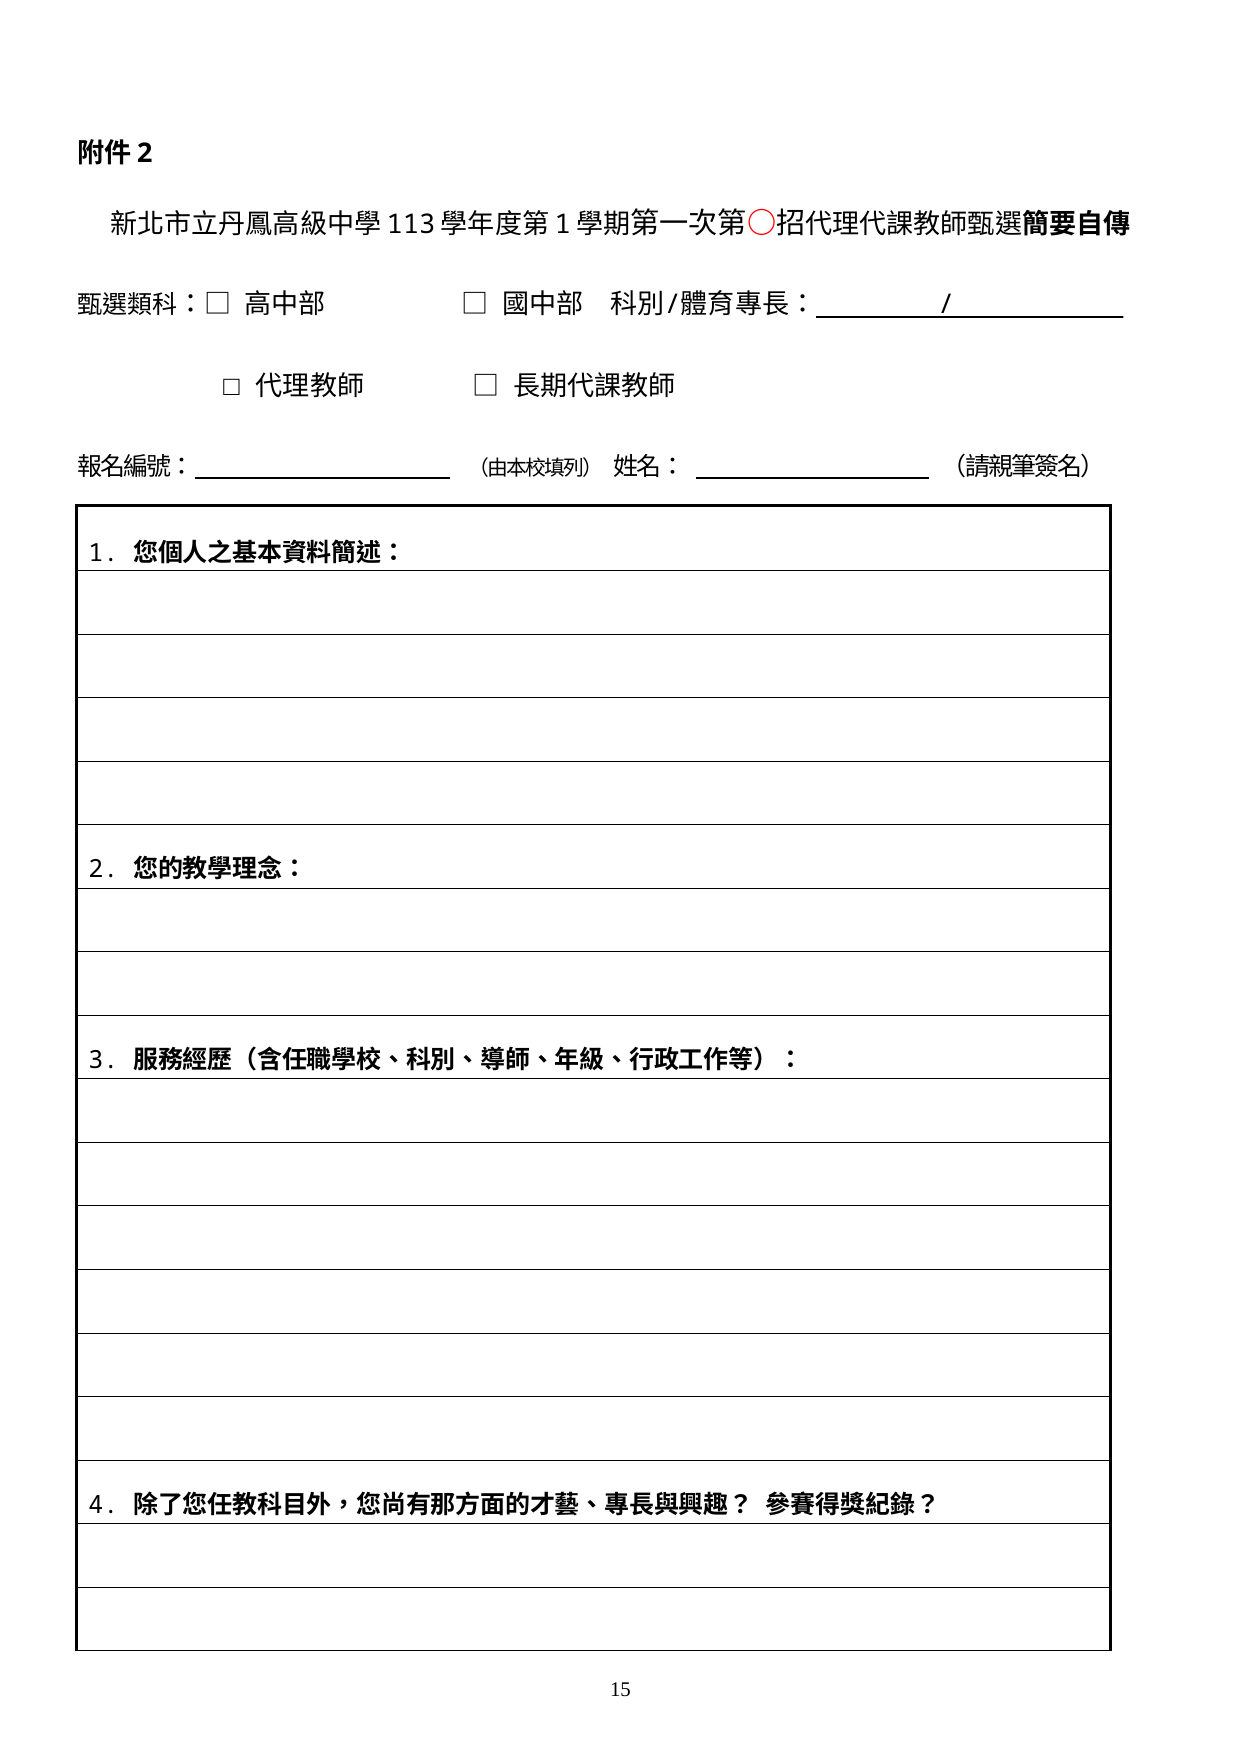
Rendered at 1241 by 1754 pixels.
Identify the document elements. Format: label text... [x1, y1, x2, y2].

table_cell [78, 1079, 1109, 1142]
table_cell [78, 698, 1109, 761]
table_cell 3. 服務經歷（含任職學校、科別、導師、年級、行政工作等）： [78, 1016, 1109, 1078]
table_cell 2. 您的教學理念： [78, 825, 1109, 888]
text 附件2 [77, 109, 1163, 172]
table_cell [78, 952, 1109, 1015]
table_cell [78, 1334, 1109, 1396]
text 甄選類科：□ 高中部 □ 國中部 科別/體育專長： / [77, 260, 1163, 323]
table_cell [78, 1588, 1109, 1650]
table_cell [78, 762, 1109, 824]
table_cell [78, 1270, 1109, 1332]
table_cell 4. 除了您任教科目外，您尚有那方面的才藝、專長與興趣？ 參賽得獎紀錄？ [78, 1461, 1109, 1523]
text 報名編號： （由本校填列） 姓名： （請親筆簽名） [77, 423, 1163, 485]
table_cell [78, 1397, 1109, 1459]
table_cell [78, 1524, 1109, 1587]
table_cell [78, 1143, 1109, 1205]
table_cell [78, 889, 1109, 951]
table_cell [78, 635, 1109, 697]
text 新北市立丹鳳高級中學113學年度第1學期第一次第○招代理代課教師甄選簡要自傳 [77, 179, 1163, 242]
table_cell [78, 1206, 1109, 1269]
table_cell [78, 571, 1109, 633]
table_header 1. 您個人之基本資料簡述： [78, 507, 1109, 570]
text □ 代理教師 □ 長期代課教師 [77, 342, 1163, 404]
